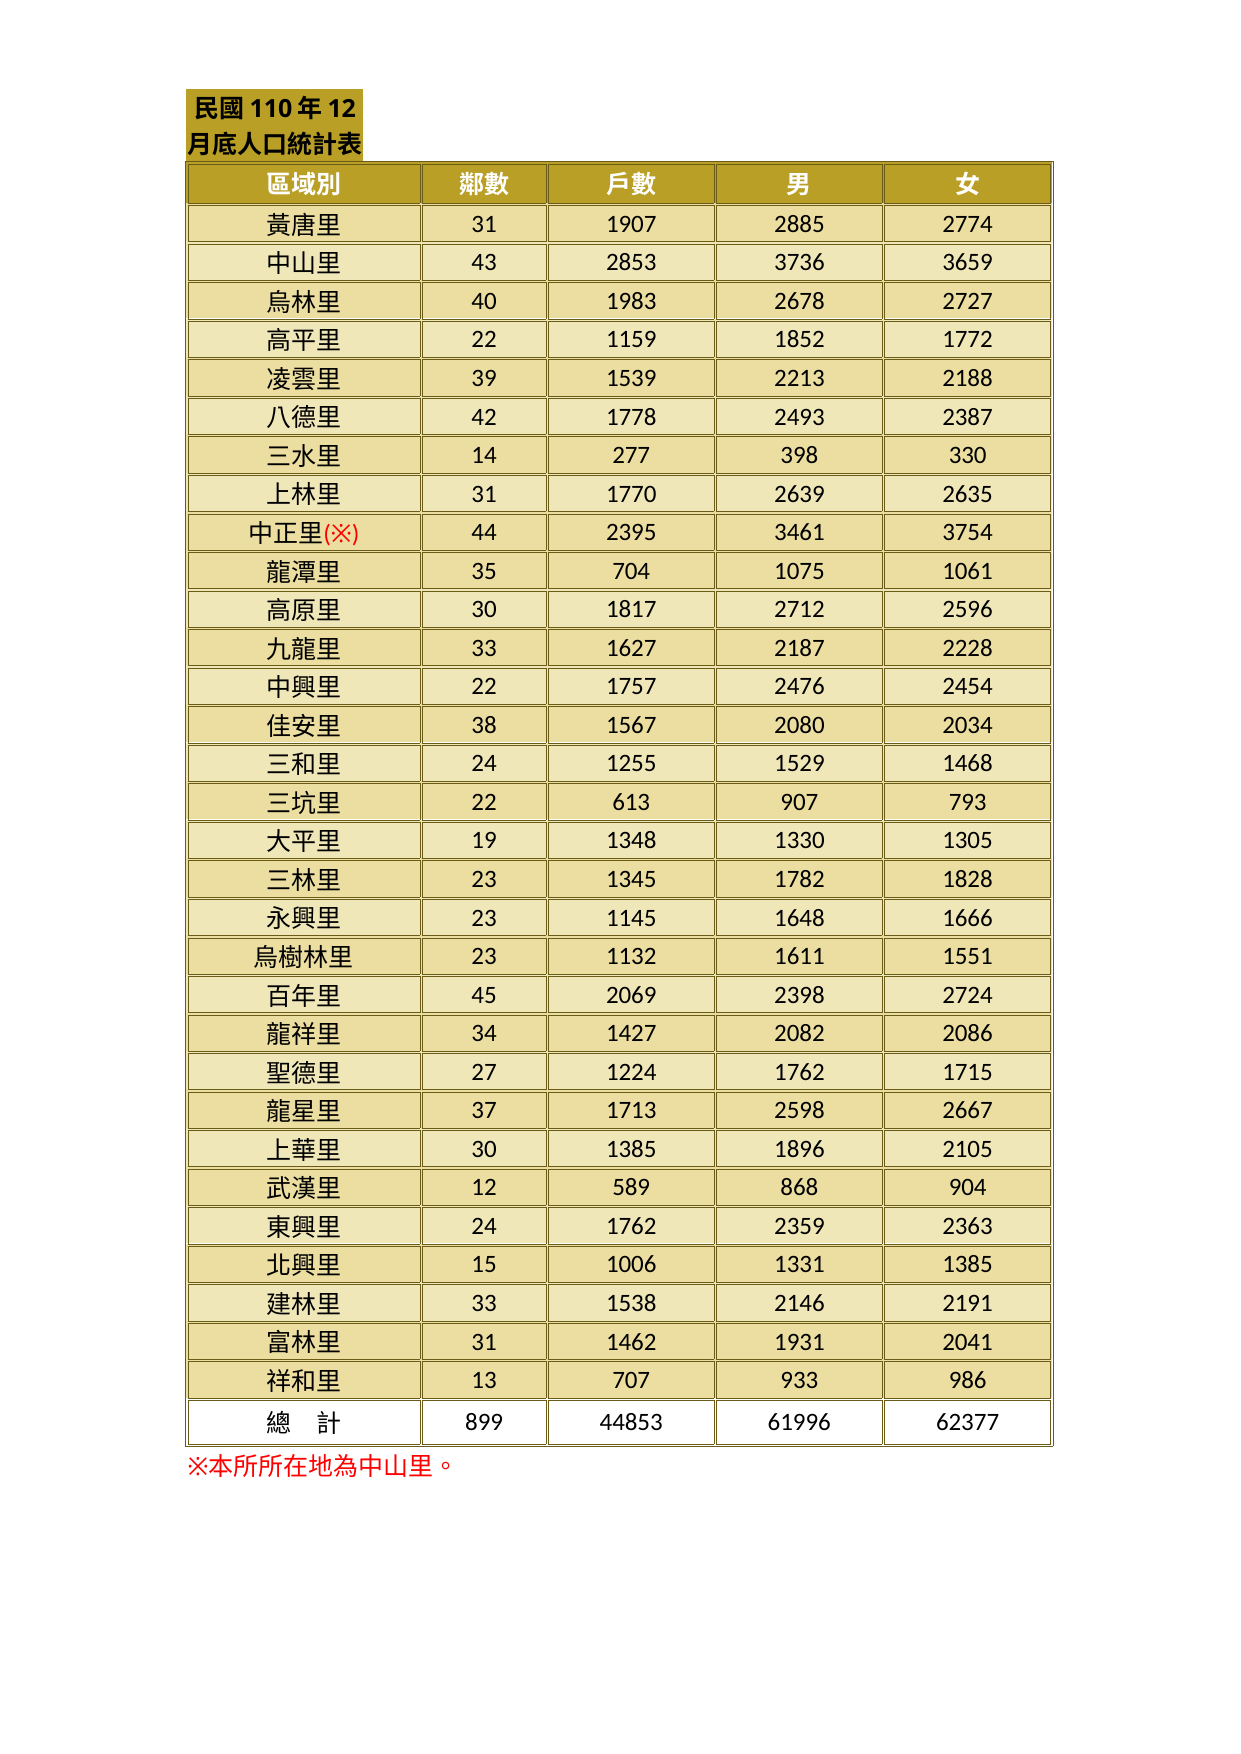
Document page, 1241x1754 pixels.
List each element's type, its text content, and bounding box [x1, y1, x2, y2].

table_cell 1145 [549, 900, 714, 935]
table_cell 3754 [885, 515, 1050, 550]
table_cell 八德里 [189, 399, 420, 434]
table_cell 三水里 [189, 437, 420, 473]
table_cell 佳安里 [189, 707, 420, 742]
table_cell 1931 [717, 1324, 882, 1359]
table_cell 22 [423, 669, 546, 704]
table_cell 19 [423, 823, 546, 858]
table_cell 1896 [717, 1131, 882, 1166]
table_cell 總 計 [189, 1401, 420, 1444]
table_cell 2712 [717, 592, 882, 627]
table_cell 1224 [549, 1054, 714, 1089]
table_cell 戶數 [549, 165, 714, 203]
table_cell 1132 [549, 939, 714, 974]
table_cell 12 [423, 1170, 546, 1205]
table_cell 2228 [885, 630, 1050, 665]
table_cell 1648 [717, 900, 882, 935]
table_cell 1983 [549, 283, 714, 318]
table_cell 45 [423, 977, 546, 1012]
table_cell 31 [423, 206, 546, 241]
table_cell 33 [423, 630, 546, 665]
table_cell 13 [423, 1362, 546, 1398]
table_cell 37 [423, 1093, 546, 1128]
table_cell 聖德里 [189, 1054, 420, 1089]
table_cell 1331 [717, 1247, 882, 1282]
table_cell 33 [423, 1285, 546, 1321]
table_cell 1305 [885, 823, 1050, 858]
table_cell 2363 [885, 1208, 1050, 1243]
table_cell 1627 [549, 630, 714, 665]
table_cell 868 [717, 1170, 882, 1205]
table_cell 330 [885, 437, 1050, 473]
table_cell 2853 [549, 245, 714, 280]
table_cell 34 [423, 1016, 546, 1051]
table_cell 1713 [549, 1093, 714, 1128]
table_cell 904 [885, 1170, 1050, 1205]
table_cell 永興里 [189, 900, 420, 935]
table_cell 2086 [885, 1016, 1050, 1051]
table_cell 大平里 [189, 823, 420, 858]
table_cell 武漢里 [189, 1170, 420, 1205]
table_cell 2105 [885, 1131, 1050, 1166]
table_cell 富林里 [189, 1324, 420, 1359]
table_cell 35 [423, 553, 546, 588]
table_cell 烏樹林里 [189, 939, 420, 974]
table_cell 707 [549, 1362, 714, 1398]
table_cell 建林里 [189, 1285, 420, 1321]
table_cell 40 [423, 283, 546, 318]
table_cell 龍星里 [189, 1093, 420, 1128]
table_cell 2069 [549, 977, 714, 1012]
table_cell 高平里 [189, 322, 420, 357]
table_cell 42 [423, 399, 546, 434]
table_cell 1772 [885, 322, 1050, 357]
table_cell 2146 [717, 1285, 882, 1321]
table_cell 22 [423, 322, 546, 357]
table_cell 38 [423, 707, 546, 742]
table_cell 2387 [885, 399, 1050, 434]
table_cell 2596 [885, 592, 1050, 627]
table_cell 899 [423, 1401, 546, 1444]
table_cell 1468 [885, 746, 1050, 781]
table_cell 1385 [549, 1131, 714, 1166]
table_cell 2635 [885, 476, 1050, 511]
table_cell 24 [423, 1208, 546, 1243]
table_cell 三林里 [189, 861, 420, 897]
table_cell 北興里 [189, 1247, 420, 1282]
table_cell 2191 [885, 1285, 1050, 1321]
table_cell 30 [423, 592, 546, 627]
table_cell 鄰數 [423, 165, 546, 203]
table_cell 1348 [549, 823, 714, 858]
table_cell 高原里 [189, 592, 420, 627]
table_cell 2082 [717, 1016, 882, 1051]
table_cell 61996 [717, 1401, 882, 1444]
table_cell 三坑里 [189, 784, 420, 819]
table_cell 烏林里 [189, 283, 420, 318]
table_cell 2724 [885, 977, 1050, 1012]
table_cell 1852 [717, 322, 882, 357]
table_cell 龍祥里 [189, 1016, 420, 1051]
table_cell 1427 [549, 1016, 714, 1051]
table_cell 2041 [885, 1324, 1050, 1359]
table_cell 男 [717, 165, 882, 203]
table_cell 2885 [717, 206, 882, 241]
table_cell 九龍里 [189, 630, 420, 665]
table_cell 1006 [549, 1247, 714, 1282]
table_cell 1529 [717, 746, 882, 781]
table_cell 2398 [717, 977, 882, 1012]
table_cell 2667 [885, 1093, 1050, 1128]
table_cell 1551 [885, 939, 1050, 974]
table_cell 1666 [885, 900, 1050, 935]
table_cell 1330 [717, 823, 882, 858]
table_cell 793 [885, 784, 1050, 819]
table_cell 1539 [549, 360, 714, 396]
table_cell 62377 [885, 1401, 1050, 1444]
table_cell 2727 [885, 283, 1050, 318]
table_cell 三和里 [189, 746, 420, 781]
table_cell 1462 [549, 1324, 714, 1359]
table_cell 589 [549, 1170, 714, 1205]
table_cell 1345 [549, 861, 714, 897]
table_cell 2678 [717, 283, 882, 318]
table_cell 2639 [717, 476, 882, 511]
table_cell 女 [885, 165, 1050, 203]
table_cell 2598 [717, 1093, 882, 1128]
table_cell 613 [549, 784, 714, 819]
table_cell 23 [423, 939, 546, 974]
table_cell 2395 [549, 515, 714, 550]
table_cell 39 [423, 360, 546, 396]
table_cell 2213 [717, 360, 882, 396]
table_cell 31 [423, 1324, 546, 1359]
table_cell 東興里 [189, 1208, 420, 1243]
table_cell 3736 [717, 245, 882, 280]
table_cell 中興里 [189, 669, 420, 704]
table_cell 龍潭里 [189, 553, 420, 588]
table_cell 區域別 [189, 165, 420, 203]
table_cell 398 [717, 437, 882, 473]
table_cell 2188 [885, 360, 1050, 396]
table_cell 24 [423, 746, 546, 781]
table_cell 14 [423, 437, 546, 473]
table_cell 中山里 [189, 245, 420, 280]
table_cell 1762 [717, 1054, 882, 1089]
table_cell 祥和里 [189, 1362, 420, 1398]
table_cell 1817 [549, 592, 714, 627]
table_cell 43 [423, 245, 546, 280]
table_cell 上林里 [189, 476, 420, 511]
table_cell 百年里 [189, 977, 420, 1012]
table_cell 22 [423, 784, 546, 819]
table_cell 2476 [717, 669, 882, 704]
table_cell 1075 [717, 553, 882, 588]
table_cell 2080 [717, 707, 882, 742]
table_cell 1538 [549, 1285, 714, 1321]
table_cell 1770 [549, 476, 714, 511]
table_cell 933 [717, 1362, 882, 1398]
table_cell 1385 [885, 1247, 1050, 1282]
table_cell 1255 [549, 746, 714, 781]
table_cell 2359 [717, 1208, 882, 1243]
table_cell 31 [423, 476, 546, 511]
table_cell 23 [423, 900, 546, 935]
table_cell 凌雲里 [189, 360, 420, 396]
table_cell 1907 [549, 206, 714, 241]
table_cell 黃唐里 [189, 206, 420, 241]
text ※本所所在地為中山里。 [187, 1447, 1053, 1482]
table_cell 1828 [885, 861, 1050, 897]
table_cell 1061 [885, 553, 1050, 588]
table_cell 1159 [549, 322, 714, 357]
table_cell 23 [423, 861, 546, 897]
table_cell 2034 [885, 707, 1050, 742]
table_cell 1567 [549, 707, 714, 742]
table_cell 1611 [717, 939, 882, 974]
table_cell 1715 [885, 1054, 1050, 1089]
table_cell 1782 [717, 861, 882, 897]
table_cell 277 [549, 437, 714, 473]
table_cell 3461 [717, 515, 882, 550]
table_cell 1762 [549, 1208, 714, 1243]
table_cell 27 [423, 1054, 546, 1089]
table_cell 44853 [549, 1401, 714, 1444]
table_cell 3659 [885, 245, 1050, 280]
table_cell 中正里(※) [189, 515, 420, 550]
table_cell 1757 [549, 669, 714, 704]
table_cell 44 [423, 515, 546, 550]
table_cell 1778 [549, 399, 714, 434]
table_cell 2187 [717, 630, 882, 665]
table_cell 907 [717, 784, 882, 819]
table_cell 15 [423, 1247, 546, 1282]
table_cell 30 [423, 1131, 546, 1166]
table_cell 986 [885, 1362, 1050, 1398]
table_cell 2454 [885, 669, 1050, 704]
table_cell 上華里 [189, 1131, 420, 1166]
table_header 民國110年12月底人口統計表 [186, 89, 363, 161]
table_cell 704 [549, 553, 714, 588]
table_cell 2774 [885, 206, 1050, 241]
table_cell 2493 [717, 399, 882, 434]
